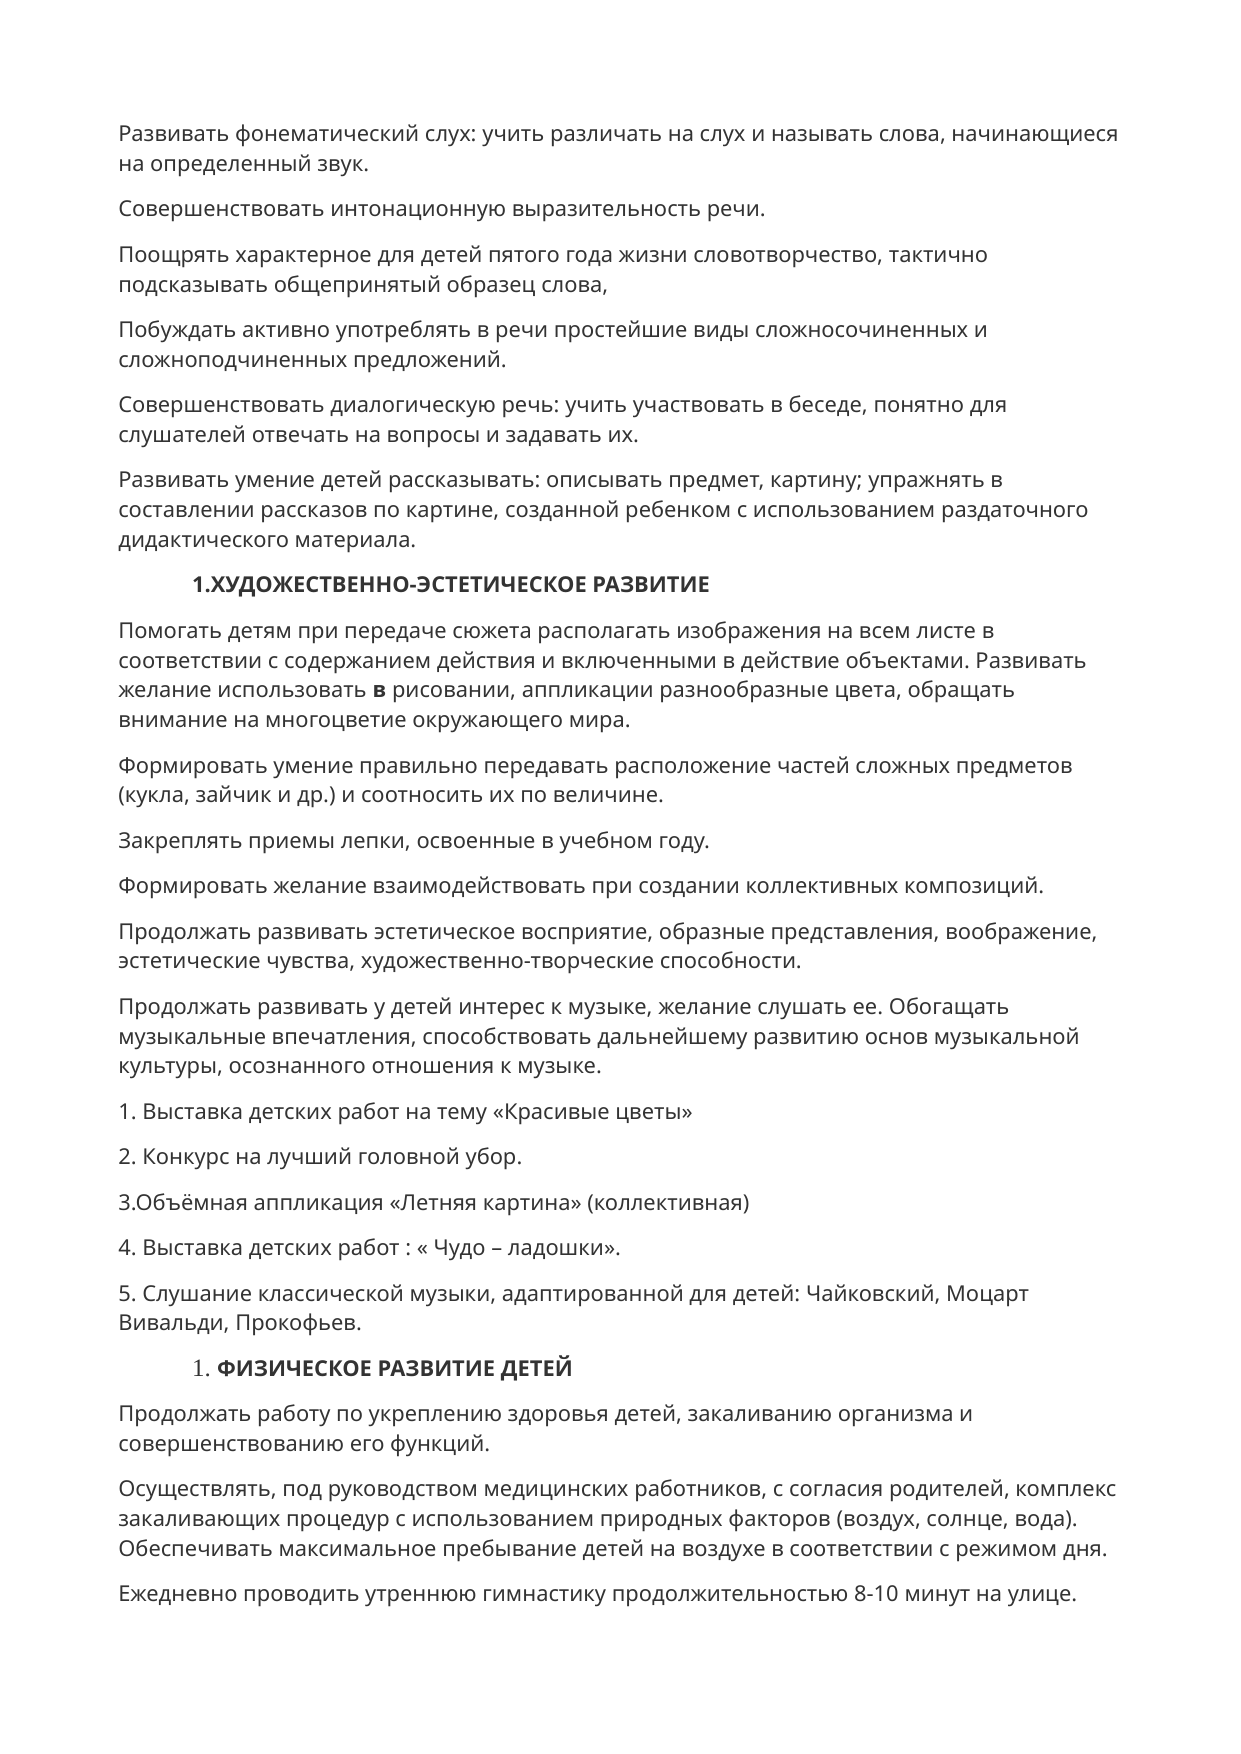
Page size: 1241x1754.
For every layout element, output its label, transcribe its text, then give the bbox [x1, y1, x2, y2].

text Закреплять приемы лепки, освоенные в учебном году. [118, 825, 1122, 854]
text Продолжать развивать у детей интерес к музыке, желание слушать ее. Обогащать музыкальные впечатления, способствовать дальнейшему развитию основ музыкальной культуры, осознанного отношения к музыке. [118, 991, 1122, 1080]
text Продолжать развивать эстетическое восприятие, образные представления, воображение, эстетические чувства, художественно-творческие способности. [118, 916, 1122, 975]
text 4. Выставка детских работ : « Чудо – ладошки». [118, 1232, 1122, 1262]
text Ежедневно проводить утреннюю гимнастику продолжительностью 8-10 минут на улице. [118, 1578, 1122, 1608]
text Помогать детям при передаче сюжета располагать изображения на всем листе в соответствии с содержанием действия и включенными в действие объектами. Развивать желание использовать в рисовании, аппликации разнообразные цвета, обращать внимание на многоцветие окружающего мира. [118, 615, 1122, 734]
list ФИЗИЧЕСКОЕ РАЗВИТИЕ ДЕТЕЙ [118, 1353, 1122, 1382]
text Поощрять характерное для детей пятого года жизни словотворчество, тактично подсказывать общепринятый образец слова, [118, 239, 1122, 298]
text Совершенствовать диалогическую речь: учить участвовать в беседе, понятно для слушателей отвечать на вопросы и задавать их. [118, 389, 1122, 449]
list ХУДОЖЕСТВЕННО-ЭСТЕТИЧЕСКОЕ РАЗВИТИЕ [118, 569, 1122, 599]
text 3.Объёмная аппликация «Летняя картина» (коллективная) [118, 1187, 1122, 1216]
text Формировать желание взаимодействовать при создании коллективных композиций. [118, 870, 1122, 900]
text Формировать умение правильно передавать расположение частей сложных предметов (кукла, зайчик и др.) и соотносить их по величине. [118, 749, 1122, 809]
text Осуществлять, под руководством медицинских работников, с согласия родителей, комплекс закаливающих процедур с использованием природных факторов (воздух, солнце, вода). Обеспечивать максимальное пребывание детей на воздухе в соответствии с режимом дня. [118, 1473, 1122, 1563]
text Развивать фонематический слух: учить различать на слух и называть слова, начинающиеся на определенный звук. [118, 118, 1122, 178]
text Продолжать работу по укреплению здоровья детей, закаливанию организма и совершенствованию его функций. [118, 1398, 1122, 1458]
text Совершенствовать интонационную выразительность речи. [118, 193, 1122, 223]
text 1. Выставка детских работ на тему «Красивые цветы» [118, 1096, 1122, 1126]
text Развивать умение детей рассказывать: описывать предмет, картину; упражнять в составлении рассказов по картине, созданной ребенком с использованием раздаточного дидактического материала. [118, 464, 1122, 554]
text Побуждать активно употреблять в речи простейшие виды сложносочиненных и сложноподчиненных предложений. [118, 314, 1122, 373]
text 2. Конкурс на лучший головной убор. [118, 1141, 1122, 1171]
text 5. Слушание классической музыки, адаптированной для детей: Чайковский, Моцарт Вивальди, Прокофьев. [118, 1277, 1122, 1337]
